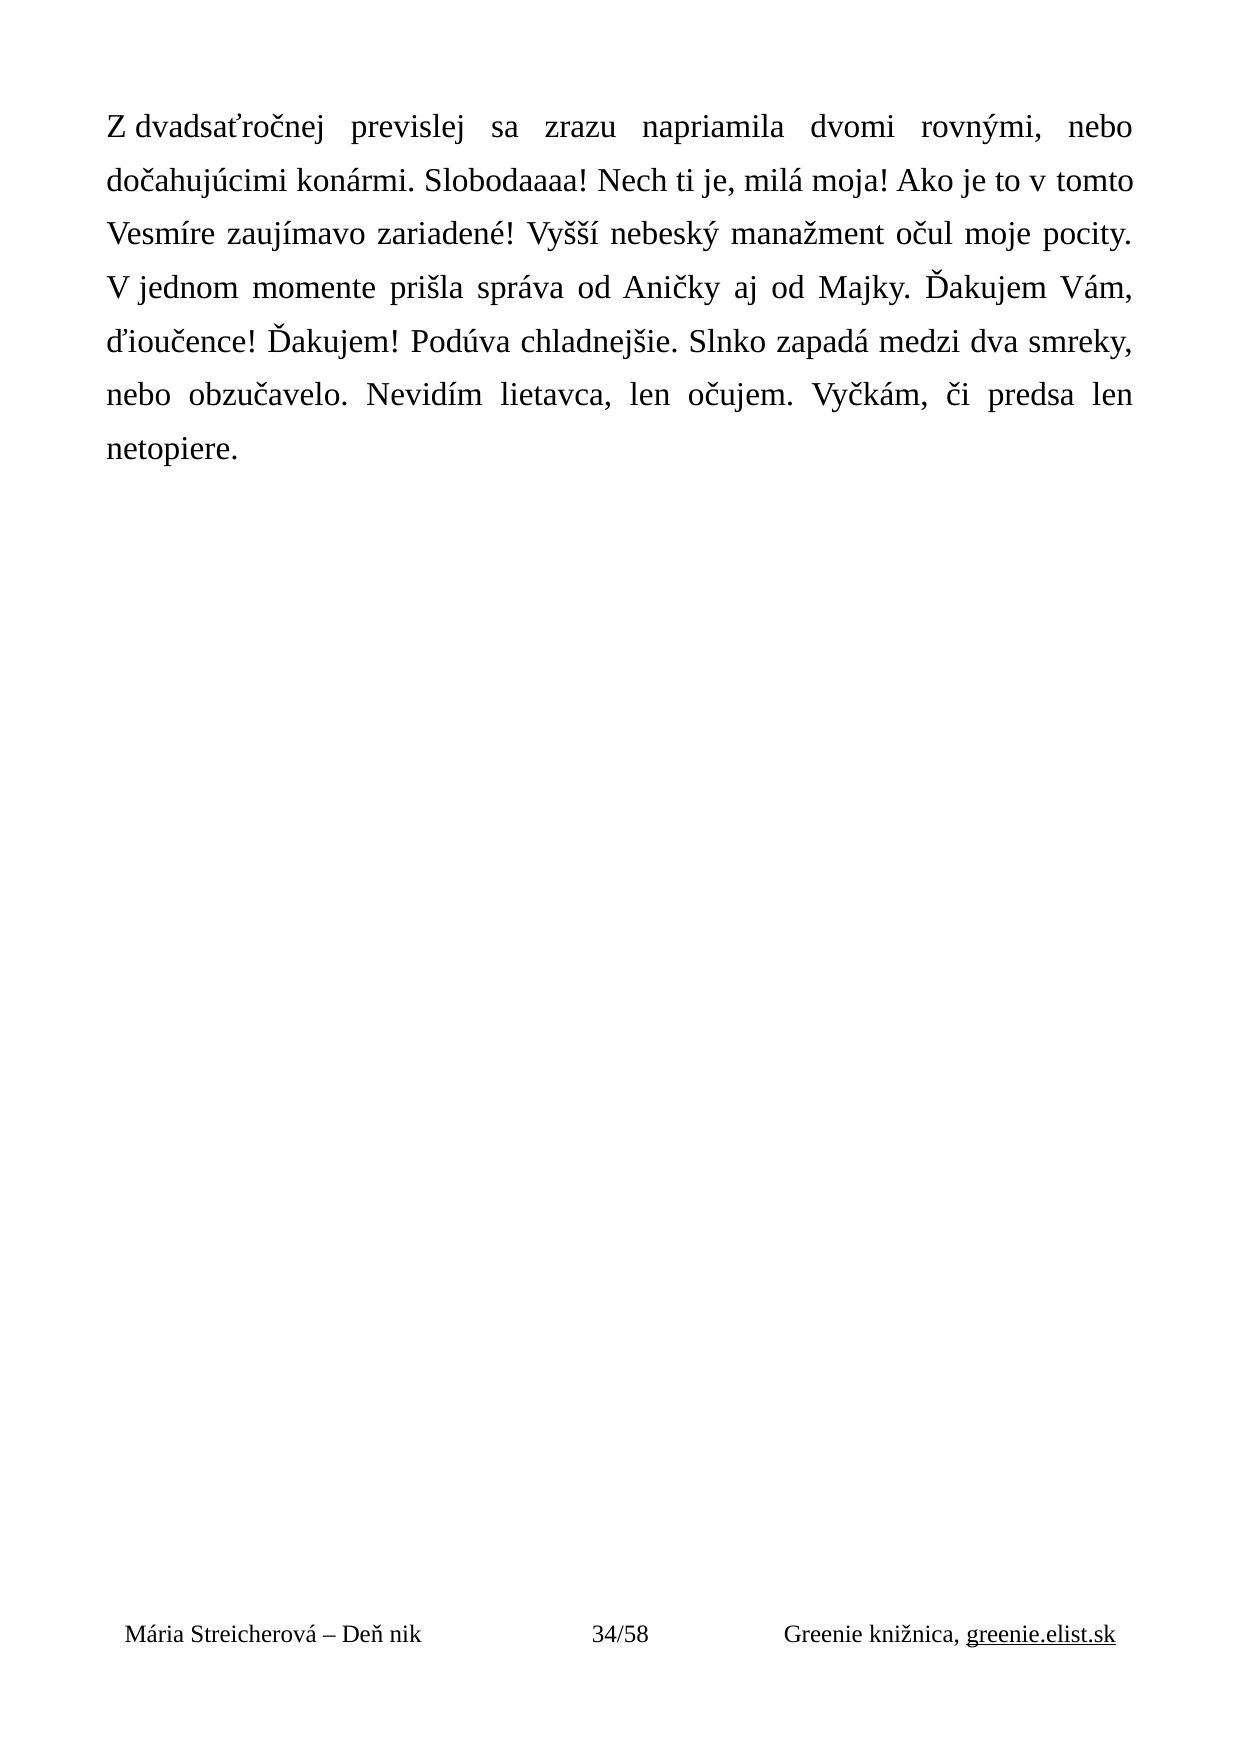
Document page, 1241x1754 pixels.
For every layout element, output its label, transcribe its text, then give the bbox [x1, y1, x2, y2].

text Z dvadsaťročnej previslej sa zrazu napriamila dvomi rovnými, nebo dočahujúcimi konármi. Slobodaaaa! Nech ti je, milá moja! Ako je to v tomto Vesmíre zaujímavo zariadené! Vyšší nebeský manažment očul moje pocity. V jednom momente prišla správa od Aničky aj od Majky. Ďakujem Vám, ďioučence! Ďakujem! Podúva chladnejšie. Slnko zapadá medzi dva smreky, nebo obzučavelo. Nevidím lietavca, len očujem. Vyčkám, či predsa len netopiere. [106, 106, 1134, 466]
